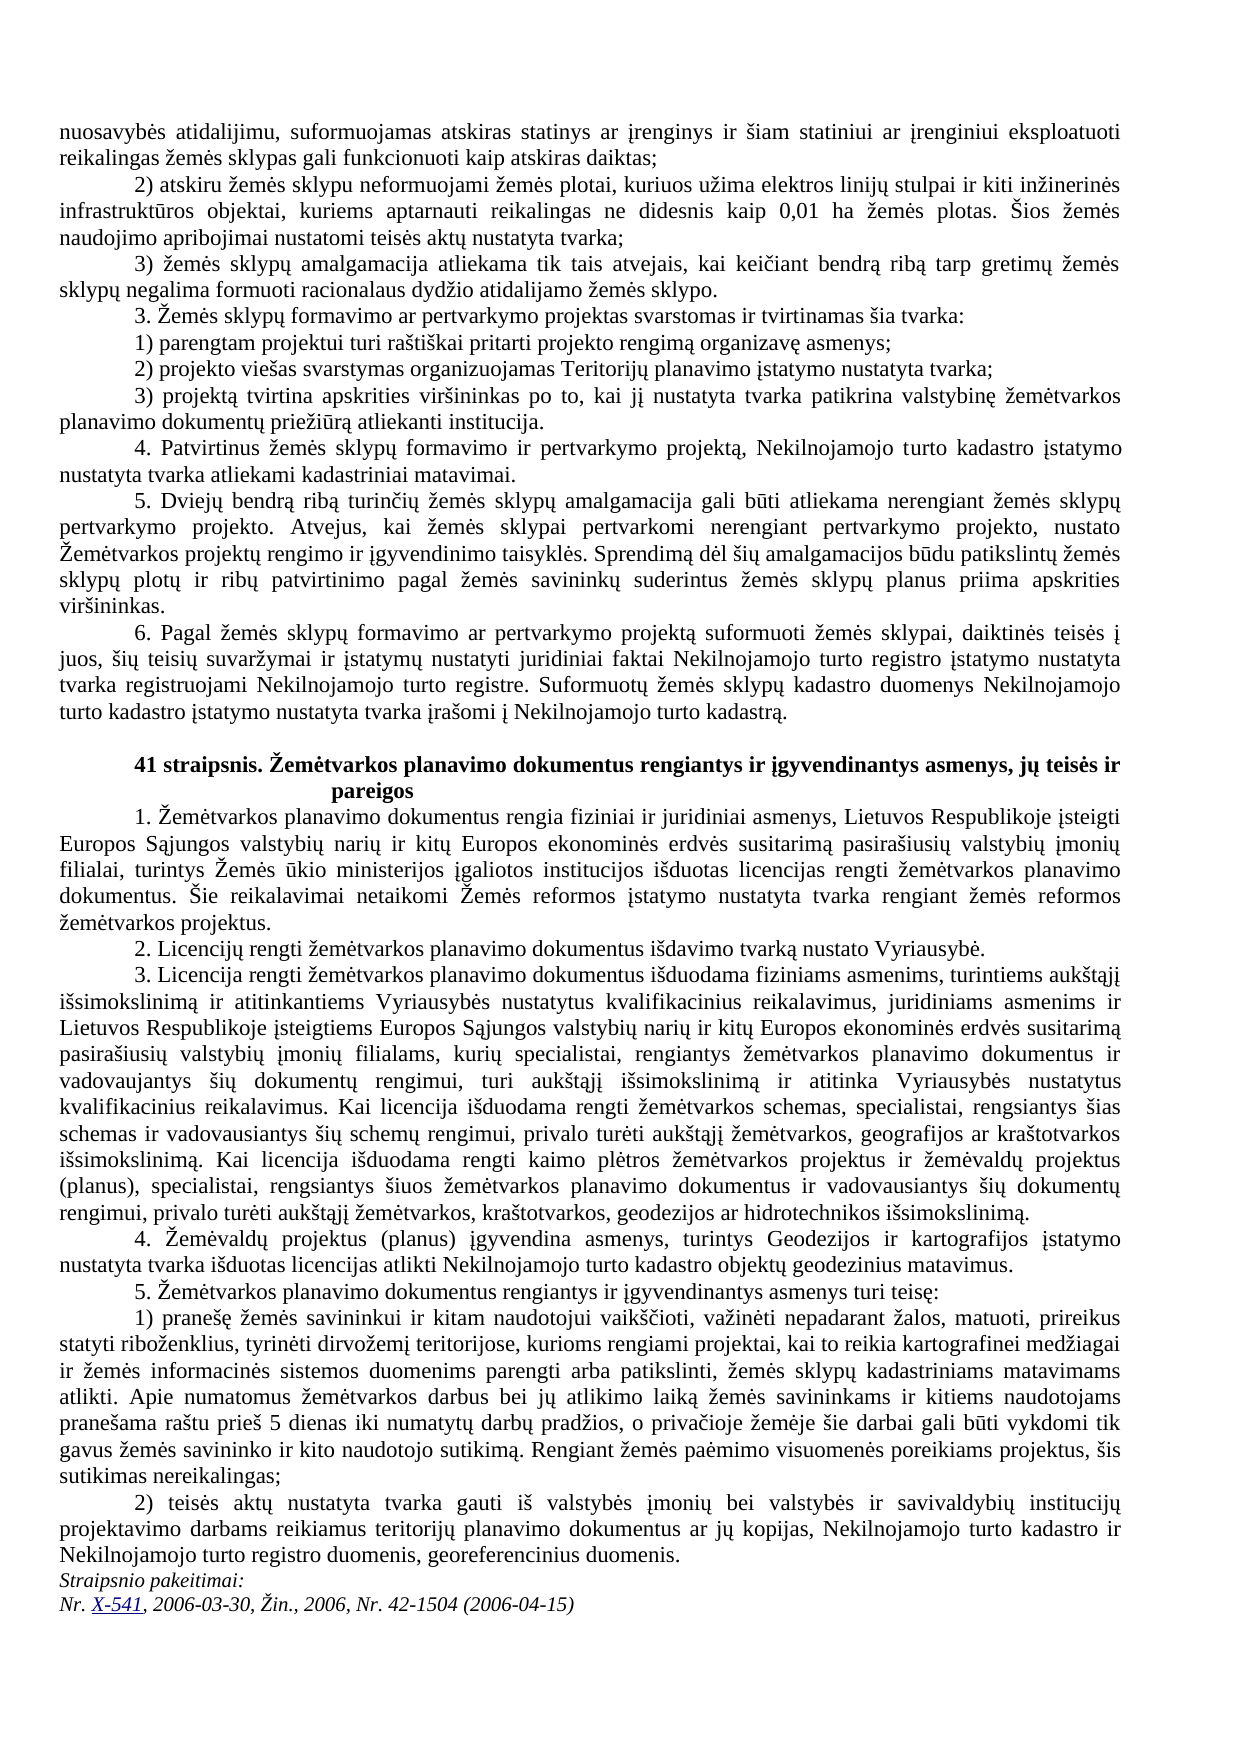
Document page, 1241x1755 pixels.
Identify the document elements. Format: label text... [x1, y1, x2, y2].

text 1. Žemėtvarkos planavimo dokumentus rengia fiziniai ir juridiniai asmenys, Lietuvos Respublikoje įsteigti Europos Sąjungos valstybių narių ir kitų Europos ekonominės erdvės susitarimą pasirašiusių valstybių įmonių filialai, turintys Žemės ūkio ministerijos įgaliotos institucijos išduotas licencijas rengti žemėtvarkos planavimo dokumentus. Šie reikalavimai netaikomi Žemės reformos įstatymo nustatyta tvarka rengiant žemės reformos žemėtvarkos projektus. [59, 803, 1122, 935]
text 41 straipsnis. Žemėtvarkos planavimo dokumentus rengiantys ir įgyvendinantys asmenys, jų teisės ir pareigos [134, 751, 1122, 803]
text 2) atskiru žemės sklypu neformuojami žemės plotai, kuriuos užima elektros linijų stulpai ir kiti inžinerinės infrastruktūros objektai, kuriems aptarnauti reikalingas ne didesnis kaip 0,01 ha žemės plotas. Šios žemės naudojimo apribojimai nustatomi teisės aktų nustatyta tvarka; [59, 171, 1122, 250]
text 5. Dviejų bendrą ribą turinčių žemės sklypų amalgamacija gali būti atliekama nerengiant žemės sklypų pertvarkymo projekto. Atvejus, kai žemės sklypai pertvarkomi nerengiant pertvarkymo projekto, nustato Žemėtvarkos projektų rengimo ir įgyvendinimo taisyklės. Sprendimą dėl šių amalgamacijos būdu patikslintų žemės sklypų plotų ir ribų patvirtinimo pagal žemės savininkų suderintus žemės sklypų planus priima apskrities viršininkas. [59, 487, 1122, 619]
text 6. Pagal žemės sklypų formavimo ar pertvarkymo projektą suformuoti žemės sklypai, daiktinės teisės į juos, šių teisių suvaržymai ir įstatymų nustatyti juridiniai faktai Nekilnojamojo turto registro įstatymo nustatyta tvarka registruojami Nekilnojamojo turto registre. Suformuotų žemės sklypų kadastro duomenys Nekilnojamojo turto kadastro įstatymo nustatyta tvarka įrašomi į Nekilnojamojo turto kadastrą. [59, 619, 1122, 724]
text 3) projektą tvirtina apskrities viršininkas po to, kai jį nustatyta tvarka patikrina valstybinę žemėtvarkos planavimo dokumentų priežiūrą atliekanti institucija. [59, 382, 1122, 434]
text 2. Licencijų rengti žemėtvarkos planavimo dokumentus išdavimo tvarką nustato Vyriausybė. [59, 935, 1122, 961]
text 2) projekto viešas svarstymas organizuojamas Teritorijų planavimo įstatymo nustatyta tvarka; [59, 355, 1122, 382]
text Straipsnio pakeitimai: [59, 1568, 1122, 1592]
text 3. Žemės sklypų formavimo ar pertvarkymo projektas svarstomas ir tvirtinamas šia tvarka: [59, 303, 1122, 329]
text 2) teisės aktų nustatyta tvarka gauti iš valstybės įmonių bei valstybės ir savivaldybių institucijų projektavimo darbams reikiamus teritorijų planavimo dokumentus ar jų kopijas, Nekilnojamojo turto kadastro ir Nekilnojamojo turto registro duomenis, georeferencinius duomenis. [59, 1488, 1122, 1568]
text Nr. X-541, 2006-03-30, Žin., 2006, Nr. 42-1504 (2006-04-15) [59, 1592, 1122, 1616]
text 3. Licencija rengti žemėtvarkos planavimo dokumentus išduodama fiziniams asmenims, turintiems aukštąjį išsimokslinimą ir atitinkantiems Vyriausybės nustatytus kvalifikacinius reikalavimus, juridiniams asmenims ir Lietuvos Respublikoje įsteigtiems Europos Sąjungos valstybių narių ir kitų Europos ekonominės erdvės susitarimą pasirašiusių valstybių įmonių filialams, kurių specialistai, rengiantys žemėtvarkos planavimo dokumentus ir vadovaujantys šių dokumentų rengimui, turi aukštąjį išsimokslinimą ir atitinka Vyriausybės nustatytus kvalifikacinius reikalavimus. Kai licencija išduodama rengti žemėtvarkos schemas, specialistai, rengsiantys šias schemas ir vadovausiantys šių schemų rengimui, privalo turėti aukštąjį žemėtvarkos, geografijos ar kraštotvarkos išsimokslinimą. Kai licencija išduodama rengti kaimo plėtros žemėtvarkos projektus ir žemėvaldų projektus (planus), specialistai, rengsiantys šiuos žemėtvarkos planavimo dokumentus ir vadovausiantys šių dokumentų rengimui, privalo turėti aukštąjį žemėtvarkos, kraštotvarkos, geodezijos ar hidrotechnikos išsimokslinimą. [59, 961, 1122, 1225]
text 1) pranešę žemės savininkui ir kitam naudotojui vaikščioti, važinėti nepadarant žalos, matuoti, prireikus statyti riboženklius, tyrinėti dirvožemį teritorijose, kurioms rengiami projektai, kai to reikia kartografinei medžiagai ir žemės informacinės sistemos duomenims parengti arba patikslinti, žemės sklypų kadastriniams matavimams atlikti. Apie numatomus žemėtvarkos darbus bei jų atlikimo laiką žemės savininkams ir kitiems naudotojams pranešama raštu prieš 5 dienas iki numatytų darbų pradžios, o privačioje žemėje šie darbai gali būti vykdomi tik gavus žemės savininko ir kito naudotojo sutikimą. Rengiant žemės paėmimo visuomenės poreikiams projektus, šis sutikimas nereikalingas; [59, 1304, 1122, 1488]
text nuosavybės atidalijimu, suformuojamas atskiras statinys ar įrenginys ir šiam statiniui ar įrenginiui eksploatuoti reikalingas žemės sklypas gali funkcionuoti kaip atskiras daiktas; [59, 118, 1122, 171]
text 4. Patvirtinus žemės sklypų formavimo ir pertvarkymo projektą, Nekilnojamojo turto kadastro įstatymo nustatyta tvarka atliekami kadastriniai matavimai. [59, 434, 1122, 487]
text 3) žemės sklypų amalgamacija atliekama tik tais atvejais, kai keičiant bendrą ribą tarp gretimų žemės sklypų negalima formuoti racionalaus dydžio atidalijamo žemės sklypo. [59, 250, 1122, 303]
text 4. Žemėvaldų projektus (planus) įgyvendina asmenys, turintys Geodezijos ir kartografijos įstatymo nustatyta tvarka išduotas licencijas atlikti Nekilnojamojo turto kadastro objektų geodezinius matavimus. [59, 1225, 1122, 1278]
text 5. Žemėtvarkos planavimo dokumentus rengiantys ir įgyvendinantys asmenys turi teisę: [59, 1278, 1122, 1304]
text 1) parengtam projektui turi raštiškai pritarti projekto rengimą organizavę asmenys; [59, 329, 1122, 355]
